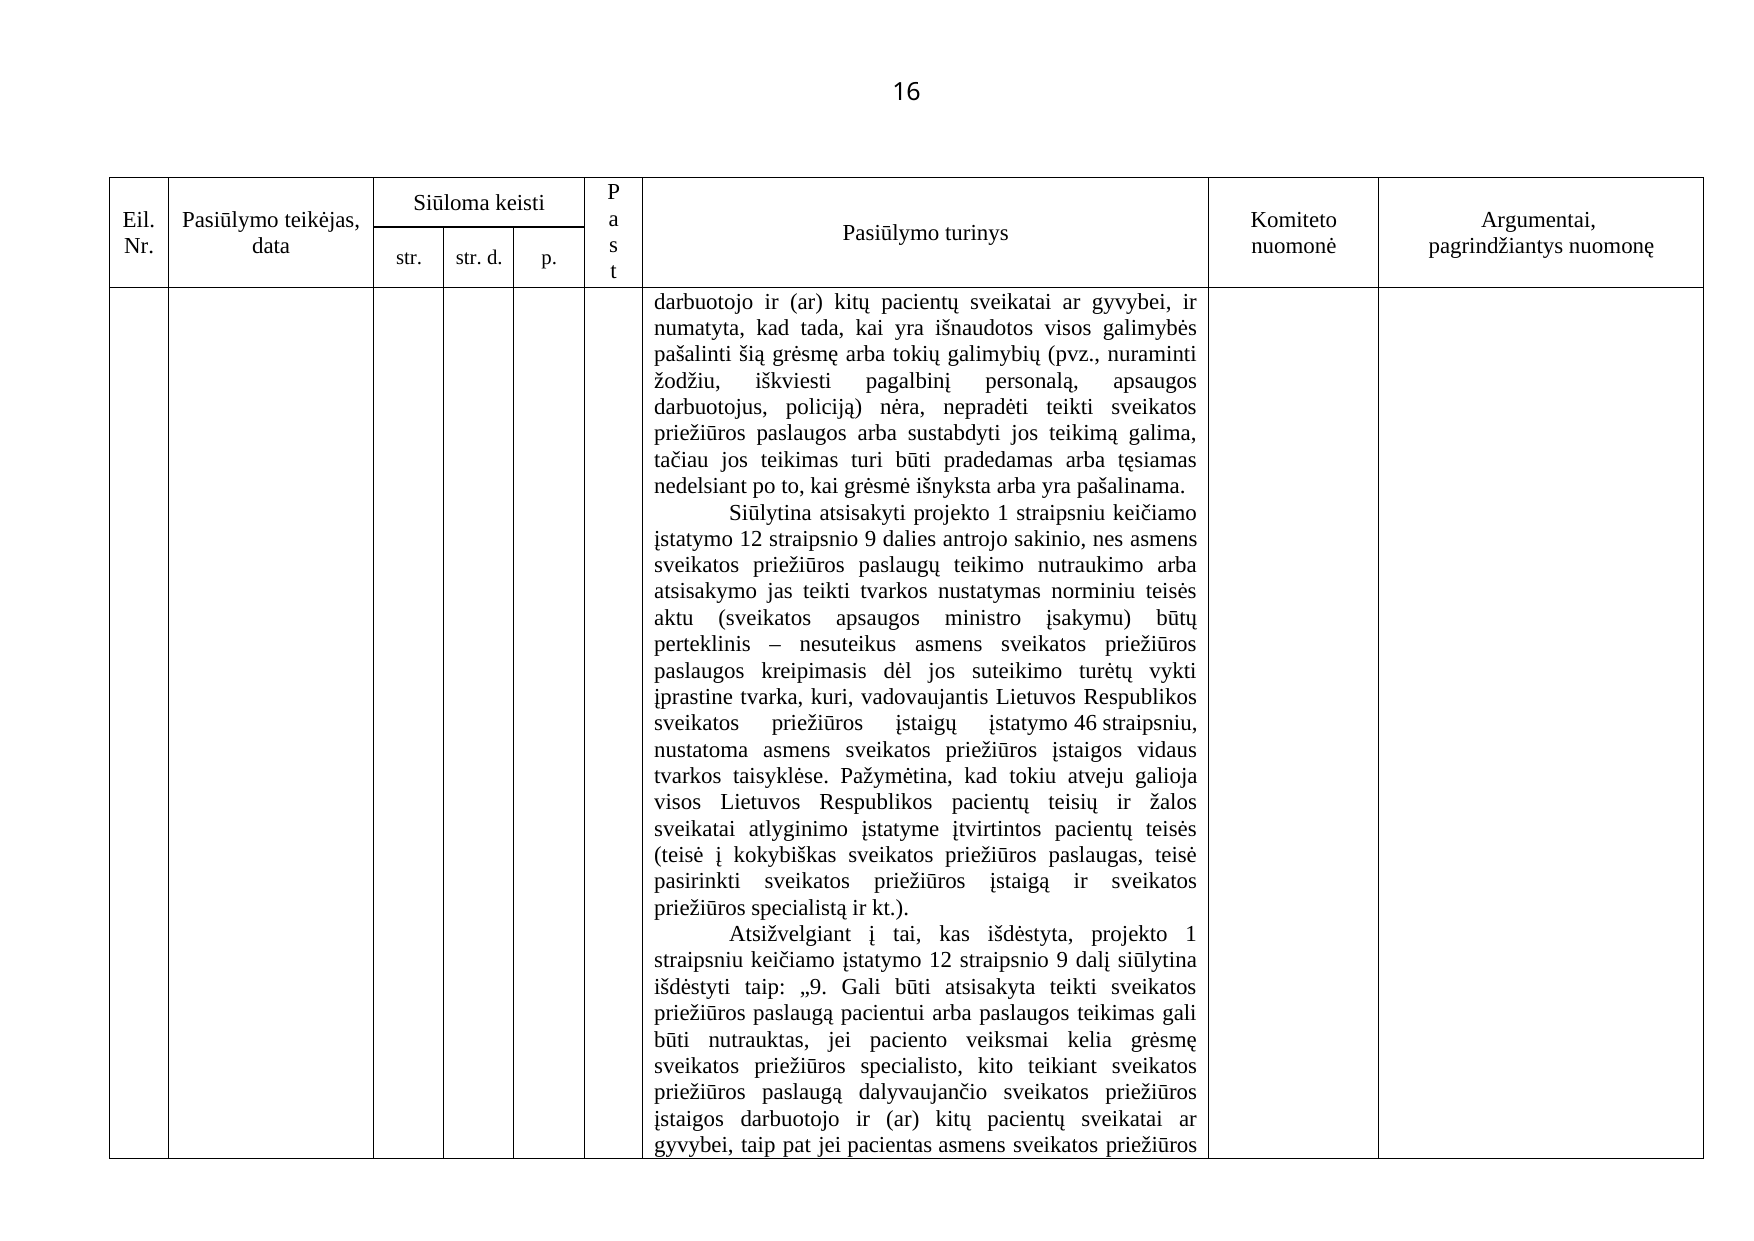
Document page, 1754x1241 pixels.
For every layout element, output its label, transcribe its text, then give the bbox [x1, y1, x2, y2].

table_header Komiteto nuomonė [1209, 178, 1378, 287]
table_header Pasiūlymo teikėjas, data [169, 178, 373, 287]
table_header Siūloma keisti [374, 178, 584, 226]
table_header Pasiūlymo turinys [643, 178, 1208, 287]
table_cell [585, 288, 642, 1157]
table_cell p. [514, 228, 584, 287]
table_cell [374, 288, 443, 1157]
table_cell [1209, 288, 1378, 1157]
table_cell str. d. [444, 228, 513, 287]
table_header Argumentai, pagrindžiantys nuomonę [1379, 178, 1703, 287]
table_cell [514, 288, 584, 1157]
table_cell [169, 288, 373, 1157]
table_cell darbuotojo ir (ar) kitų pacientų sveikatai ar gyvybei, ir numatyta, kad tada, kai yra išnaudotos visos galimybės pašalinti šią grėsmę arba tokių galimybių (pvz., nuraminti žodžiu, iškviesti pagalbinį personalą, apsaugos darbuotojus, policiją) nėra, nepradėti teikti sveikatos priežiūros paslaugos arba sustabdyti jos teikimą galima, tačiau jos teikimas turi būti pradedamas arba tęsiamas nedelsiant po to, kai grėsmė išnyksta arba yra pašalinama. Siūlytina atsisakyti projekto 1 straipsniu keičiamo įstatymo 12 straipsnio 9 dalies antrojo sakinio, nes asmens sveikatos priežiūros paslaugų teikimo nutraukimo arba atsisakymo jas teikti tvarkos nustatymas norminiu teisės aktu (sveikatos apsaugos ministro įsakymu) būtų perteklinis – nesuteikus asmens sveikatos priežiūros paslaugos kreipimasis dėl jos suteikimo turėtų vykti įprastine tvarka, kuri, vadovaujantis Lietuvos Respublikos sveikatos priežiūros įstaigų įstatymo 46 straipsniu, nustatoma asmens sveikatos priežiūros įstaigos vidaus tvarkos taisyklėse. Pažymėtina, kad tokiu atveju galioja visos Lietuvos Respublikos pacientų teisių ir žalos sveikatai atlyginimo įstatyme įtvirtintos pacientų teisės (teisė į kokybiškas sveikatos priežiūros paslaugas, teisė pasirinkti sveikatos priežiūros įstaigą ir sveikatos priežiūros specialistą ir kt.). Atsižvelgiant į tai, kas išdėstyta, projekto 1 straipsniu keičiamo įstatymo 12 straipsnio 9 dalį siūlytina išdėstyti taip: „9. Gali būti atsisakyta teikti sveikatos priežiūros paslaugą pacientui arba paslaugos teikimas gali būti nutrauktas, jei paciento veiksmai kelia grėsmę sveikatos priežiūros specialisto, kito teikiant sveikatos priežiūros paslaugą dalyvaujančio sveikatos priežiūros įstaigos darbuotojo ir (ar) kitų pacientų sveikatai ar gyvybei, taip pat jei pacientas asmens sveikatos priežiūros [643, 288, 1208, 1157]
table_cell [110, 288, 168, 1157]
table_header Pastabos [585, 178, 642, 287]
table_cell str. [374, 228, 443, 287]
table_cell [1379, 288, 1703, 1157]
table_header Eil. Nr. [110, 178, 168, 287]
table_cell [444, 288, 513, 1157]
